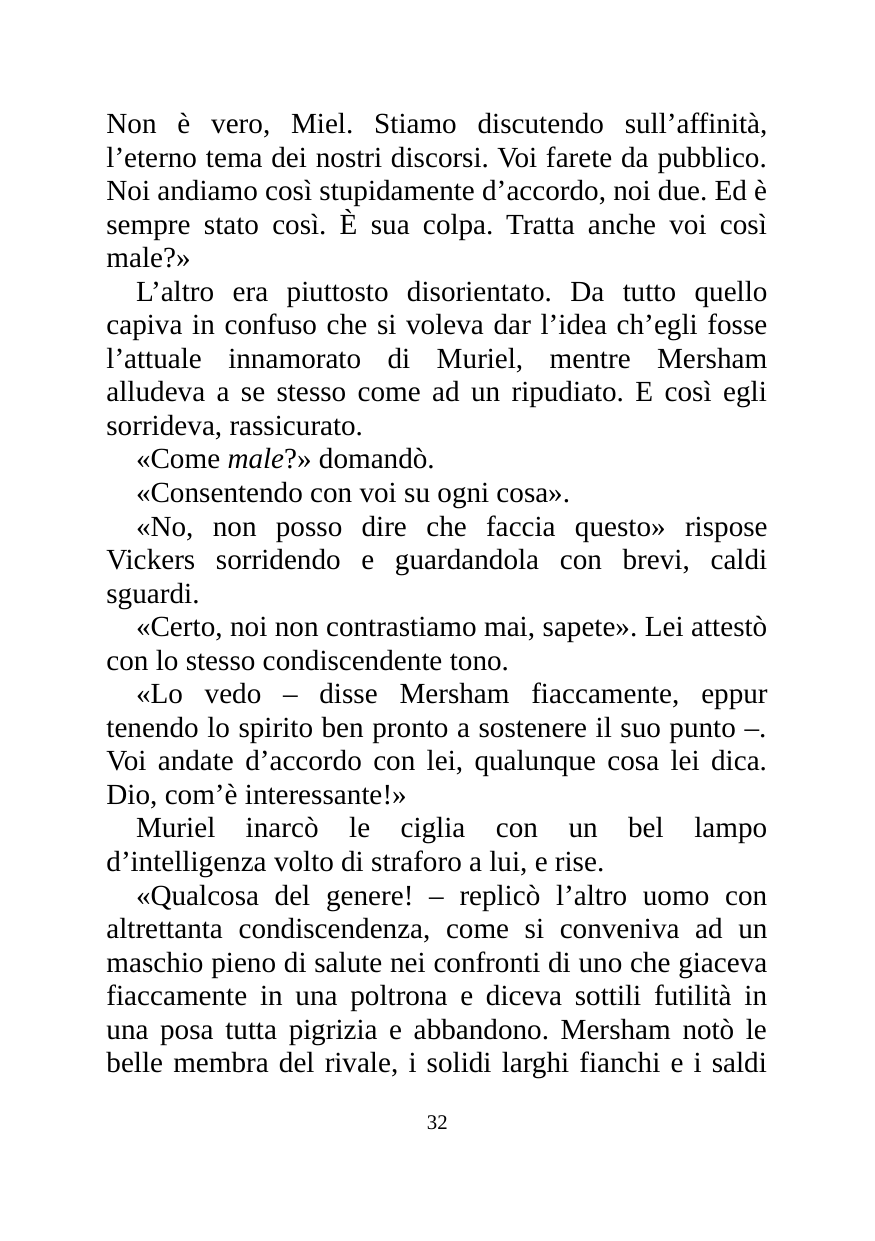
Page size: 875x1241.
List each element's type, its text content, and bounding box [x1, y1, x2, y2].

text «Come male?» domandò. [106, 442, 768, 475]
text Muriel inarcò le ciglia con un bel lampo d’intelligenza volto di straforo a lui, e rise. [106, 811, 768, 878]
text «No, non posso dire che faccia questo» rispose Vickers sorridendo e guardandola con brevi, caldi sguardi. [106, 509, 768, 609]
text «Lo vedo – disse Mersham fiaccamente, eppur tenendo lo spirito ben pronto a sostenere il suo punto –. Voi andate d’accordo con lei, qualunque cosa lei dica. Dio, com’è interessante!» [106, 676, 768, 811]
text «Certo, noi non contrastiamo mai, sapete». Lei attestò con lo stesso condiscendente tono. [106, 609, 768, 676]
text «Qualcosa del genere! – replicò l’altro uomo con altrettanta condiscendenza, come si conveniva ad un maschio pieno di salute nei confronti di uno che giaceva fiaccamente in una poltrona e diceva sottili futilità in una posa tutta pigrizia e abbandono. Mersham notò le belle membra del rivale, i solidi larghi fianchi e i saldi [106, 878, 768, 1079]
text Non è vero, Miel. Stiamo discutendo sull’affinità, l’eterno tema dei nostri discorsi. Voi farete da pubblico. Noi andiamo così stupidamente d’accordo, noi due. Ed è sempre stato così. È sua colpa. Tratta anche voi così male?» [106, 106, 768, 274]
text L’altro era piuttosto disorientato. Da tutto quello capiva in confuso che si voleva dar l’idea ch’egli fosse l’attuale innamorato di Muriel, mentre Mersham alludeva a se stesso come ad un ripudiato. E così egli sorrideva, rassicurato. [106, 274, 768, 442]
text «Consentendo con voi su ogni cosa». [106, 475, 768, 509]
